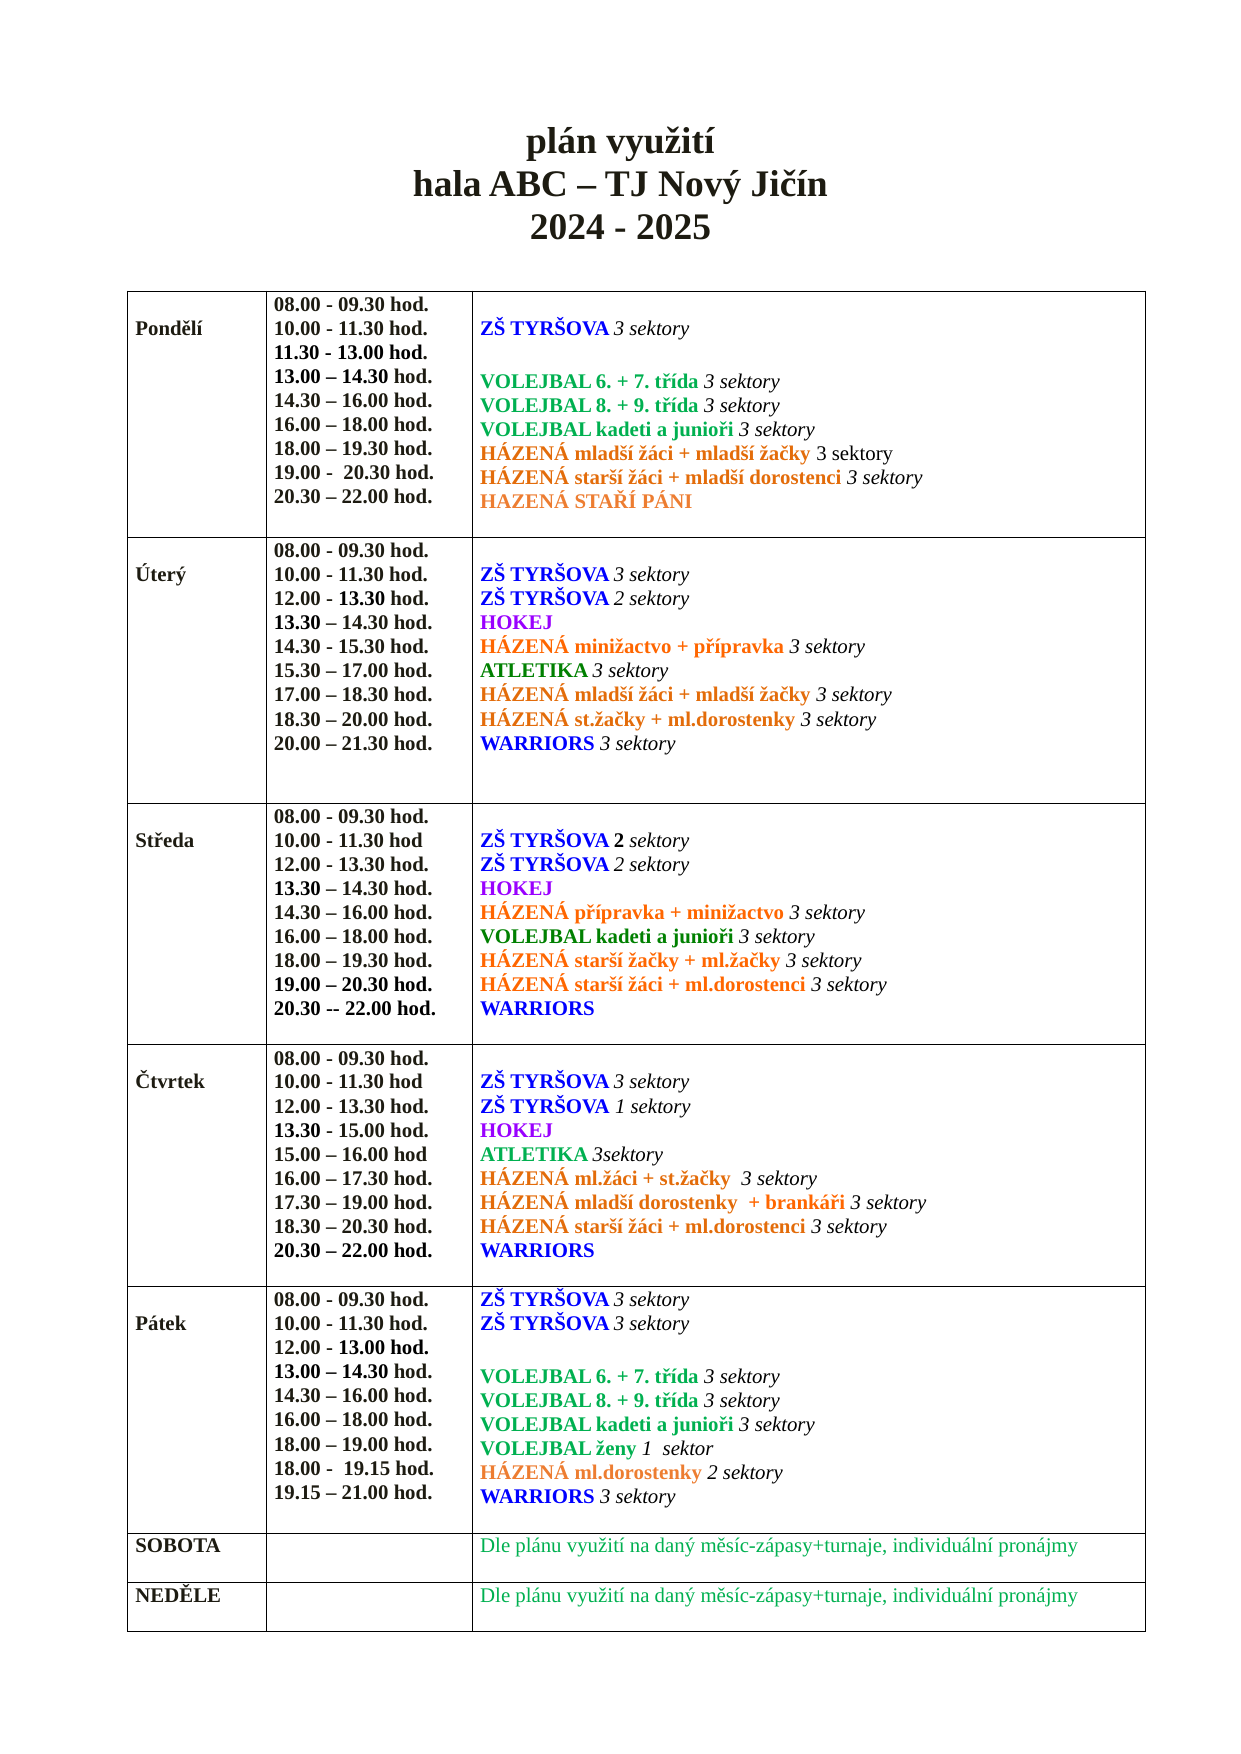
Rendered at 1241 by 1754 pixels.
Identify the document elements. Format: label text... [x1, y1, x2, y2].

table_cell SOBOTA [128, 1534, 266, 1582]
table_cell 08.00 - 09.30 hod. 10.00 - 11.30 hod 12.00 - 13.30 hod. 13.30 – 14.30 hod. 14.30 – 16.00 hod. 16.00 – 18.00 hod. 18.00 – 19.30 hod. 19.00 – 20.30 hod. 20.30 -- 22.00 hod. [267, 804, 472, 1044]
table_cell Pátek [128, 1287, 266, 1532]
table_header Pondělí [128, 292, 266, 537]
table_cell NEDĚLE [128, 1583, 266, 1631]
table_cell ZŠ TYRŠOVA 2 sektory ZŠ TYRŠOVA 2 sektory HOKEJ HÁZENÁ přípravka + minižactvo 3 sektory VOLEJBAL kadeti a junioři 3 sektory HÁZENÁ starší žačky + ml.žačky 3 sektory HÁZENÁ starší žáci + ml.dorostenci 3 sektory WARRIORS [473, 804, 1145, 1044]
table_cell 08.00 - 09.30 hod. 10.00 - 11.30 hod. 12.00 - 13.30 hod. 13.30 – 14.30 hod. 14.30 - 15.30 hod. 15.30 – 17.00 hod. 17.00 – 18.30 hod. 18.30 – 20.00 hod. 20.00 – 21.30 hod. [267, 538, 472, 803]
text 2024 - 2025 [148, 204, 1092, 247]
table_cell 08.00 - 09.30 hod. 10.00 - 11.30 hod 12.00 - 13.30 hod. 13.30 - 15.00 hod. 15.00 – 16.00 hod 16.00 – 17.30 hod. 17.30 – 19.00 hod. 18.30 – 20.30 hod. 20.30 – 22.00 hod. [267, 1045, 472, 1286]
table_cell Středa [128, 804, 266, 1044]
table_cell [267, 1583, 472, 1631]
table_cell Dle plánu využití na daný měsíc-zápasy+turnaje, individuální pronájmy [473, 1583, 1145, 1631]
table_cell Dle plánu využití na daný měsíc-zápasy+turnaje, individuální pronájmy [473, 1534, 1145, 1582]
table_cell 08.00 - 09.30 hod. 10.00 - 11.30 hod. 12.00 - 13.00 hod. 13.00 – 14.30 hod. 14.30 – 16.00 hod. 16.00 – 18.00 hod. 18.00 – 19.00 hod. 18.00 - 19.15 hod. 19.15 – 21.00 hod. [267, 1287, 472, 1532]
table_header ZŠ TYRŠOVA 3 sektory VOLEJBAL 6. + 7. třída 3 sektory VOLEJBAL 8. + 9. třída 3 sektory VOLEJBAL kadeti a junioři 3 sektory HÁZENÁ mladší žáci + mladší žačky 3 sektory HÁZENÁ starší žáci + mladší dorostenci 3 sektory HAZENÁ STAŘÍ PÁNI [473, 292, 1145, 537]
table_cell Čtvrtek [128, 1045, 266, 1286]
table_cell [267, 1534, 472, 1582]
table_header 08.00 - 09.30 hod. 10.00 - 11.30 hod. 11.30 - 13.00 hod. 13.00 – 14.30 hod. 14.30 – 16.00 hod. 16.00 – 18.00 hod. 18.00 – 19.30 hod. 19.00 - 20.30 hod. 20.30 – 22.00 hod. [267, 292, 472, 537]
table_cell ZŠ TYRŠOVA 3 sektory ZŠ TYRŠOVA 1 sektory HOKEJ ATLETIKA 3sektory HÁZENÁ ml.žáci + st.žačky 3 sektory HÁZENÁ mladší dorostenky + brankáři 3 sektory HÁZENÁ starší žáci + ml.dorostenci 3 sektory WARRIORS [473, 1045, 1145, 1286]
subtitle hala ABC – TJ Nový Jičín [148, 161, 1092, 204]
table_cell Úterý [128, 538, 266, 803]
table_cell ZŠ TYRŠOVA 3 sektory ZŠ TYRŠOVA 3 sektory VOLEJBAL 6. + 7. třída 3 sektory VOLEJBAL 8. + 9. třída 3 sektory VOLEJBAL kadeti a junioři 3 sektory VOLEJBAL ženy 1 sektor HÁZENÁ ml.dorostenky 2 sektory WARRIORS 3 sektory [473, 1287, 1145, 1532]
subtitle plán využití [148, 118, 1092, 161]
table_cell ZŠ TYRŠOVA 3 sektory ZŠ TYRŠOVA 2 sektory HOKEJ HÁZENÁ minižactvo + přípravka 3 sektory ATLETIKA 3 sektory HÁZENÁ mladší žáci + mladší žačky 3 sektory HÁZENÁ st.žačky + ml.dorostenky 3 sektory WARRIORS 3 sektory [473, 538, 1145, 803]
